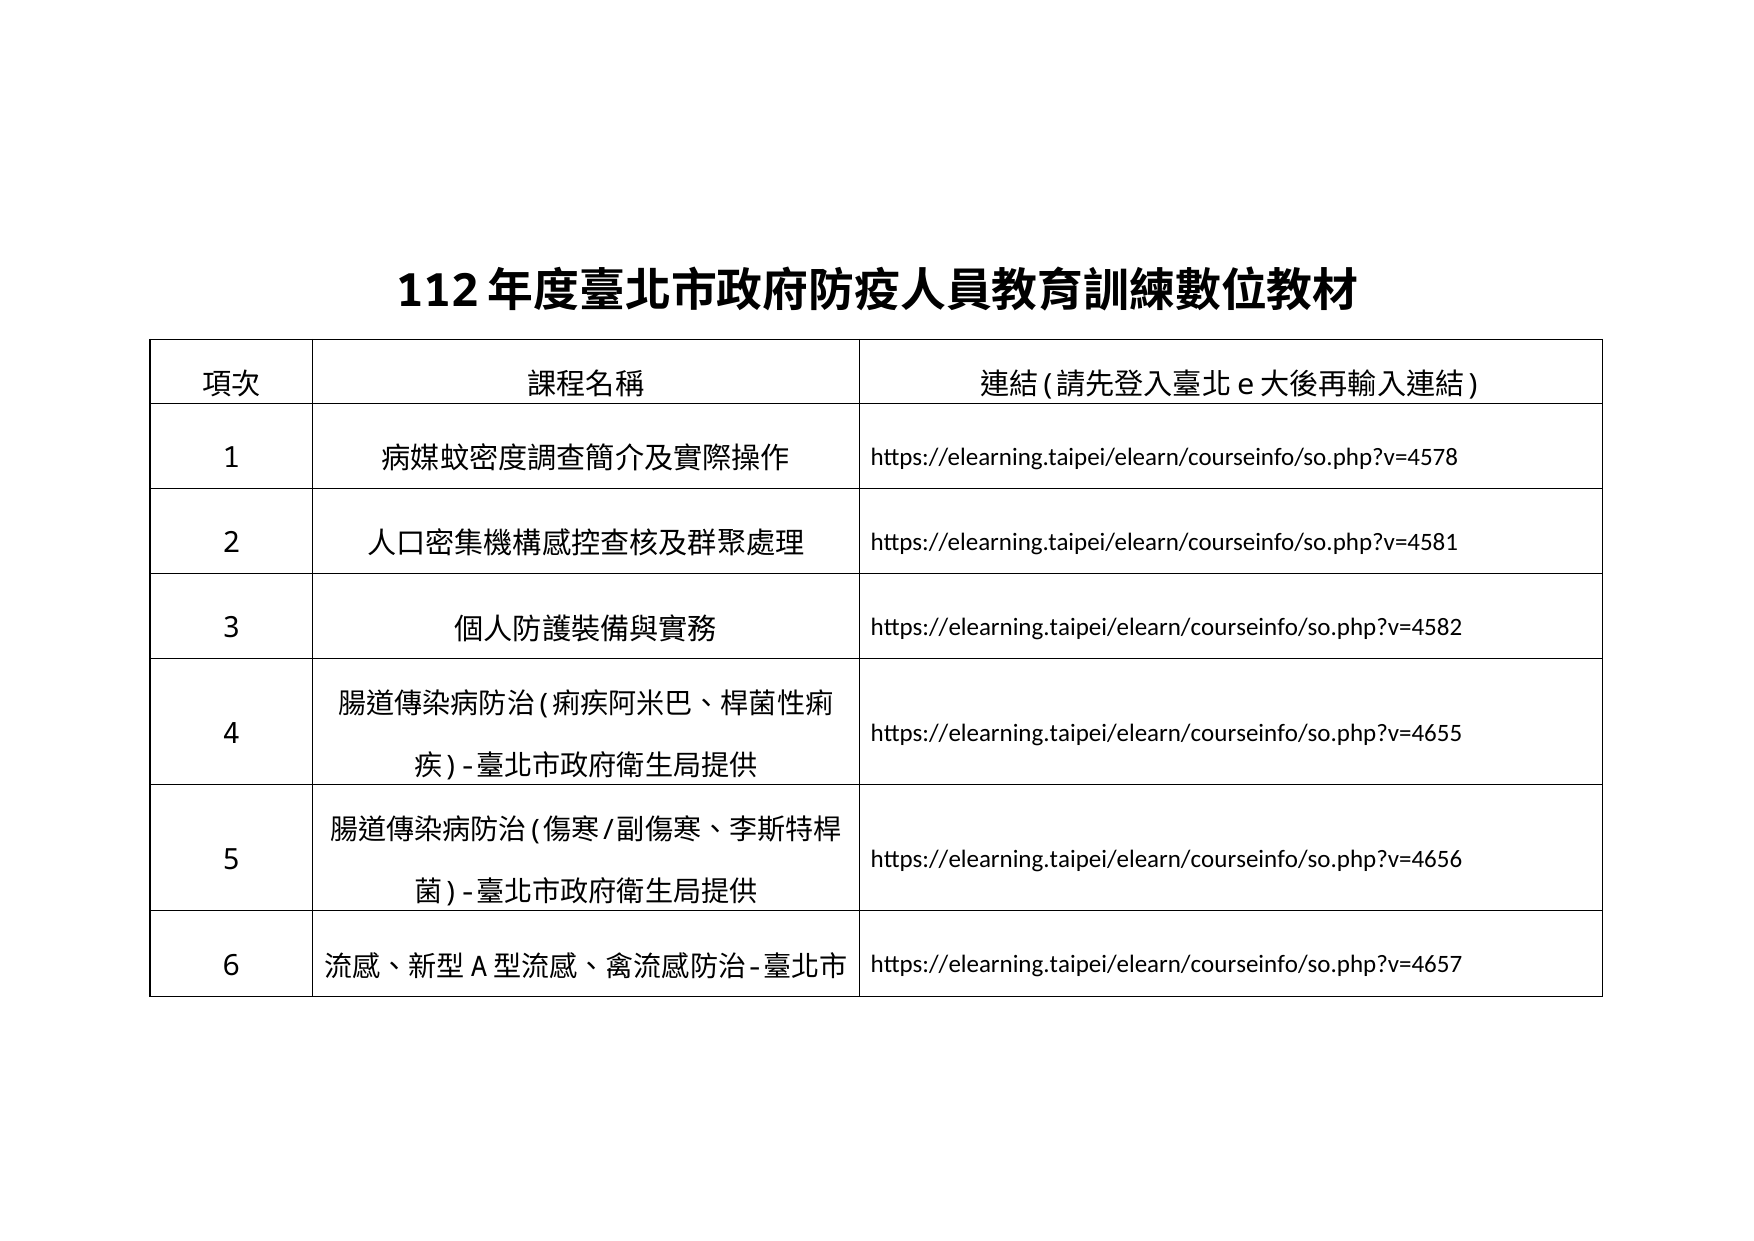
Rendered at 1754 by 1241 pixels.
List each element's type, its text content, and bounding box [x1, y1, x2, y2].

table_cell 2 [151, 489, 312, 573]
table_cell https://elearning.taipei/elearn/courseinfo/so.php?v=4655 [860, 659, 1602, 784]
table_cell 6 [151, 911, 312, 996]
table_header 項次 [151, 340, 312, 402]
table_cell 4 [151, 659, 312, 784]
table_cell https://elearning.taipei/elearn/courseinfo/so.php?v=4656 [860, 785, 1602, 910]
table_cell https://elearning.taipei/elearn/courseinfo/so.php?v=4578 [860, 404, 1602, 488]
text 112年度臺北市政府防疫人員教育訓練數位教材 [150, 214, 1604, 339]
table_cell 病媒蚊密度調查簡介及實際操作 [313, 404, 859, 488]
table_cell 1 [151, 404, 312, 488]
table_cell 5 [151, 785, 312, 910]
table_cell https://elearning.taipei/elearn/courseinfo/so.php?v=4582 [860, 574, 1602, 658]
table_cell 人口密集機構感控查核及群聚處理 [313, 489, 859, 573]
table_header 連結(請先登入臺北e大後再輸入連結) [860, 340, 1602, 402]
table_cell 個人防護裝備與實務 [313, 574, 859, 658]
table_cell 3 [151, 574, 312, 658]
table_header 課程名稱 [313, 340, 859, 402]
table_cell 腸道傳染病防治(傷寒/副傷寒、李斯特桿菌)-臺北市政府衛生局提供 [313, 785, 859, 910]
table_cell https://elearning.taipei/elearn/courseinfo/so.php?v=4581 [860, 489, 1602, 573]
table_cell 腸道傳染病防治(痢疾阿米巴、桿菌性痢疾)-臺北市政府衛生局提供 [313, 659, 859, 784]
table_cell https://elearning.taipei/elearn/courseinfo/so.php?v=4657 [860, 911, 1602, 996]
table_cell 流感、新型A型流感、禽流感防治-臺北市 [313, 911, 859, 996]
